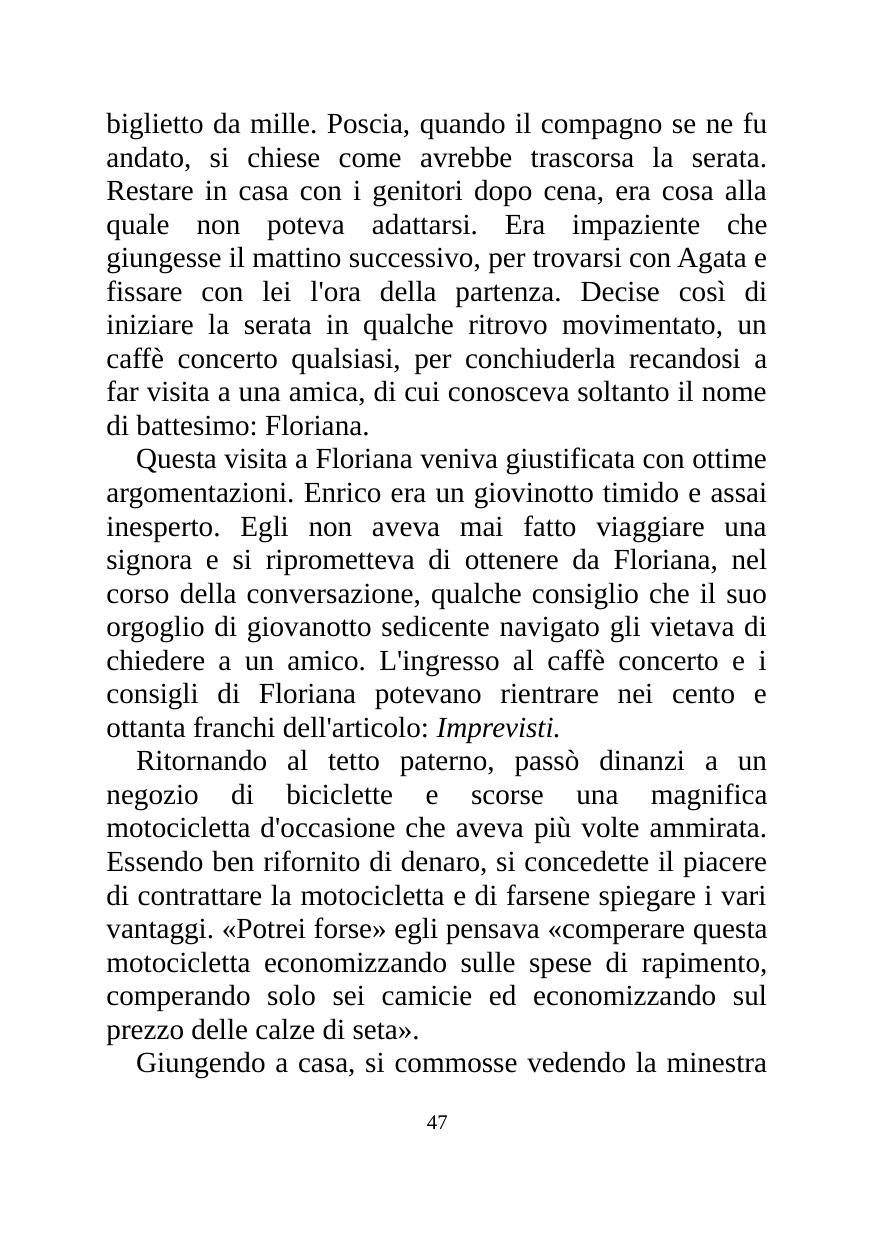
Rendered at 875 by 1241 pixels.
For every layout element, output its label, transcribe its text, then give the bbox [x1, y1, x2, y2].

text Questa visita a Floriana veniva giustificata con ottime argomentazioni. Enrico era un giovinotto timido e assai inesperto. Egli non aveva mai fatto viaggiare una signora e si riprometteva di ottenere da Floriana, nel corso della conversazione, qualche consiglio che il suo orgoglio di giovanotto sedicente navigato gli vietava di chiedere a un amico. L'ingresso al caffè concerto e i consigli di Floriana potevano rientrare nei cento e ottanta franchi dell'articolo: Imprevisti. [106, 442, 768, 743]
text Ritornando al tetto paterno, passò dinanzi a un negozio di biciclette e scorse una magnifica motocicletta d'occasione che aveva più volte ammirata. Essendo ben rifornito di denaro, si concedette il piacere di contrattare la motocicletta e di farsene spiegare i vari vantaggi. «Potrei forse» egli pensava «comperare questa motocicletta economizzando sulle spese di rapimento, comperando solo sei camicie ed economizzando sul prezzo delle calze di seta». [106, 743, 768, 1045]
text biglietto da mille. Poscia, quando il compagno se ne fu andato, si chiese come avrebbe trascorsa la serata. Restare in casa con i genitori dopo cena, era cosa alla quale non poteva adattarsi. Era impaziente che giungesse il mattino successivo, per trovarsi con Agata e fissare con lei l'ora della partenza. Decise così di iniziare la serata in qualche ritrovo movimentato, un caffè concerto qualsiasi, per conchiuderla recandosi a far visita a una amica, di cui conosceva soltanto il nome di battesimo: Floriana. [106, 106, 768, 442]
text Giungendo a casa, si commosse vedendo la minestra [106, 1045, 768, 1079]
